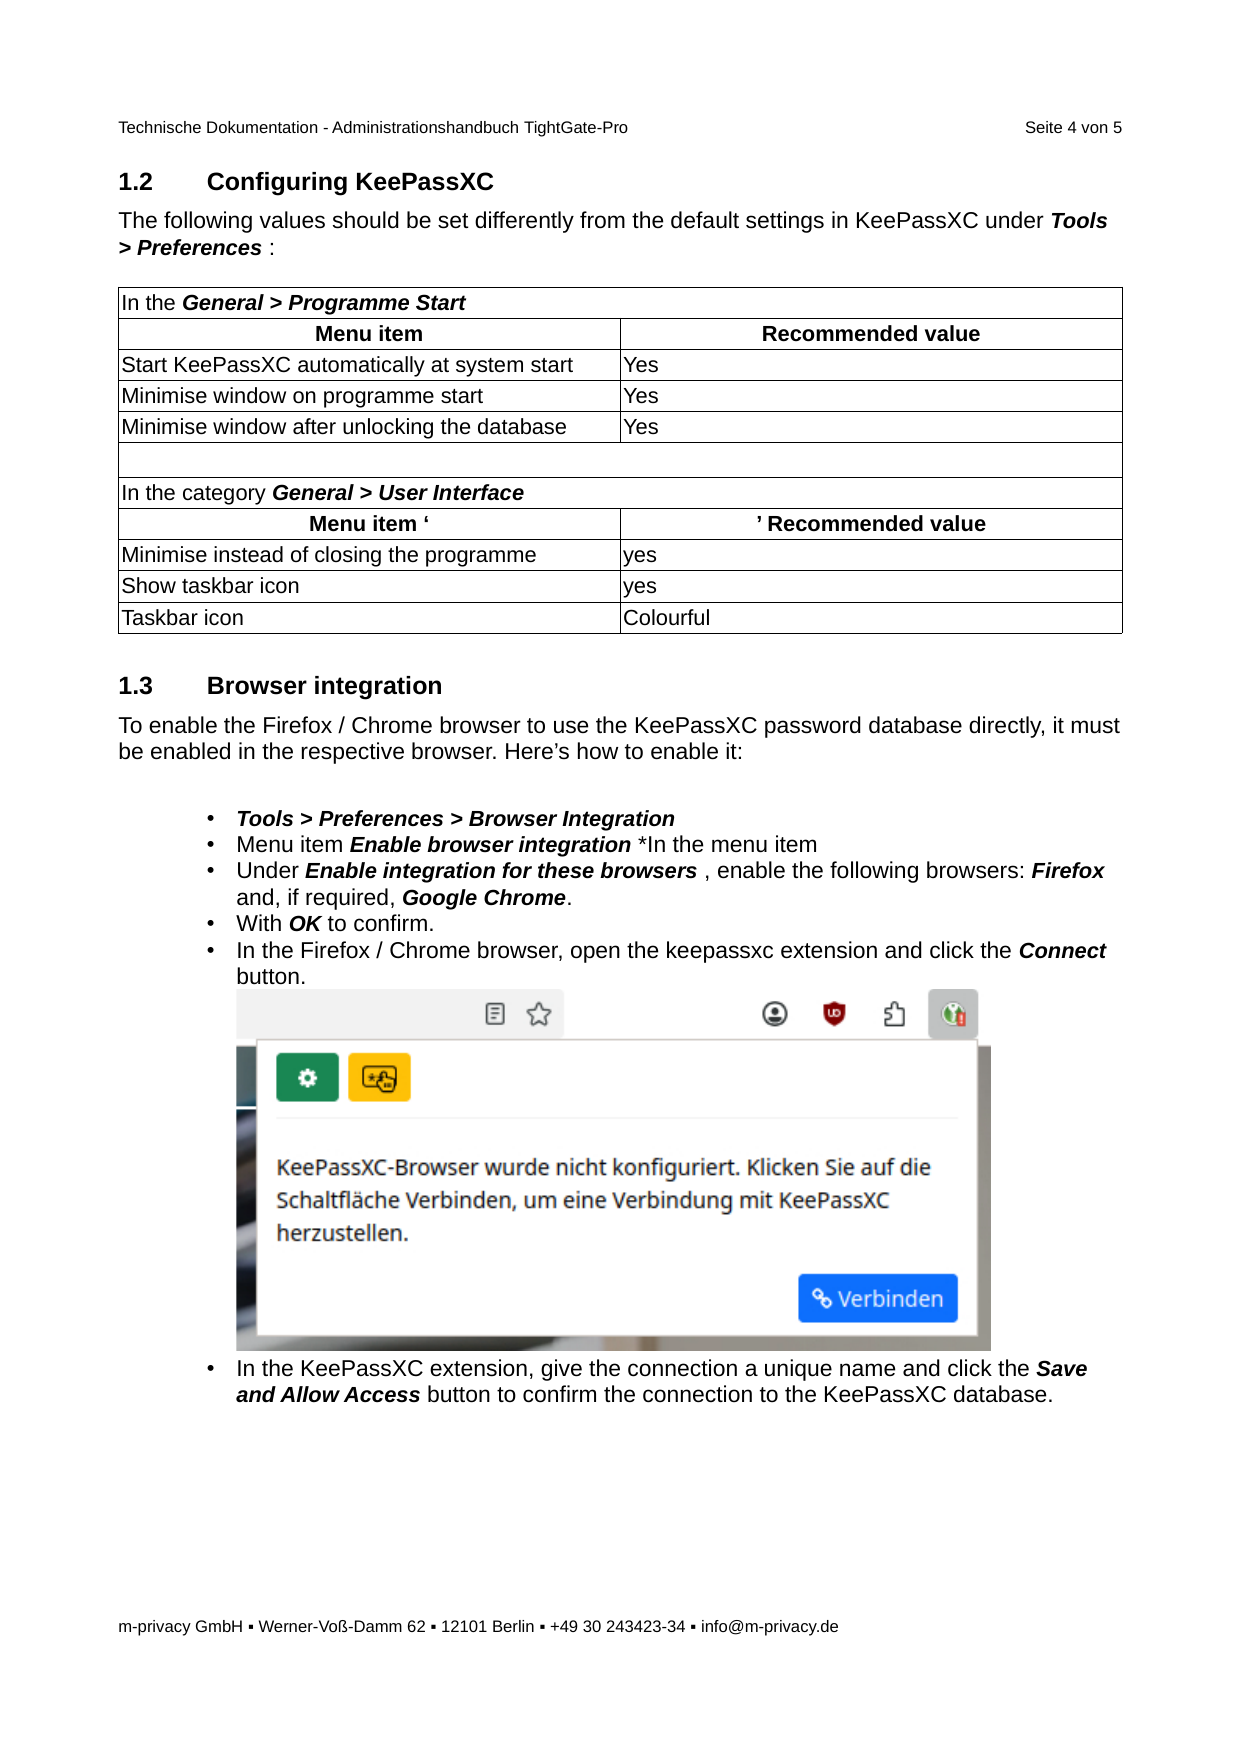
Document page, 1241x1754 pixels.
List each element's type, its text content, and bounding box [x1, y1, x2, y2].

table_cell Menu item [119, 319, 620, 349]
table_cell Menu item ‘ [119, 509, 620, 539]
table_cell yes [621, 540, 1122, 570]
table_cell Recommended value [621, 319, 1122, 349]
table_cell Minimise instead of closing the programme [119, 540, 620, 570]
table_header In the General > Programme Start [119, 288, 1122, 318]
table_cell ’ Recommended value [621, 509, 1122, 539]
table_cell yes [621, 571, 1122, 602]
table_cell Yes [621, 350, 1122, 380]
list In the Firefox / Chrome browser, open the keepassxc extension and click the Connect button. [207, 937, 1122, 1355]
list Menu item Enable browser integration *In the menu item [207, 831, 1122, 857]
table_cell In the category General > User Interface [119, 478, 1122, 508]
table_cell Start KeePassXC automatically at system start [119, 350, 620, 380]
list In the KeePassXC extension, give the connection a unique name and click the Save and Allow Access button to confirm the connection to the KeePassXC database. [207, 1355, 1122, 1408]
table_cell Taskbar icon [119, 603, 620, 633]
table_cell Yes [621, 381, 1122, 411]
table_cell Minimise window after unlocking the database [119, 412, 620, 442]
table_cell Yes [621, 412, 1122, 442]
list With OK to confirm. [207, 910, 1122, 937]
table_cell Show taskbar icon [119, 571, 620, 602]
table_cell [119, 443, 1122, 477]
table_cell Minimise window on programme start [119, 381, 620, 411]
list Tools > Preferences > Browser Integration [207, 806, 1122, 831]
list Under Enable integration for these browsers , enable the following browsers: Firefox and, if required, Google Chrome. [207, 857, 1122, 910]
subtitle Browser integration [118, 671, 1122, 700]
picture [236, 989, 991, 1351]
table_cell Colourful [621, 603, 1122, 633]
subtitle Configuring KeePassXC [118, 167, 1122, 196]
text To enable the Firefox / Chrome browser to use the KeePassXC password database directly, it must be enabled in the respective browser. Here’s how to enable it: [118, 712, 1122, 764]
text The following values should be set differently from the default settings in KeePassXC under Tools > Preferences : [118, 207, 1122, 260]
